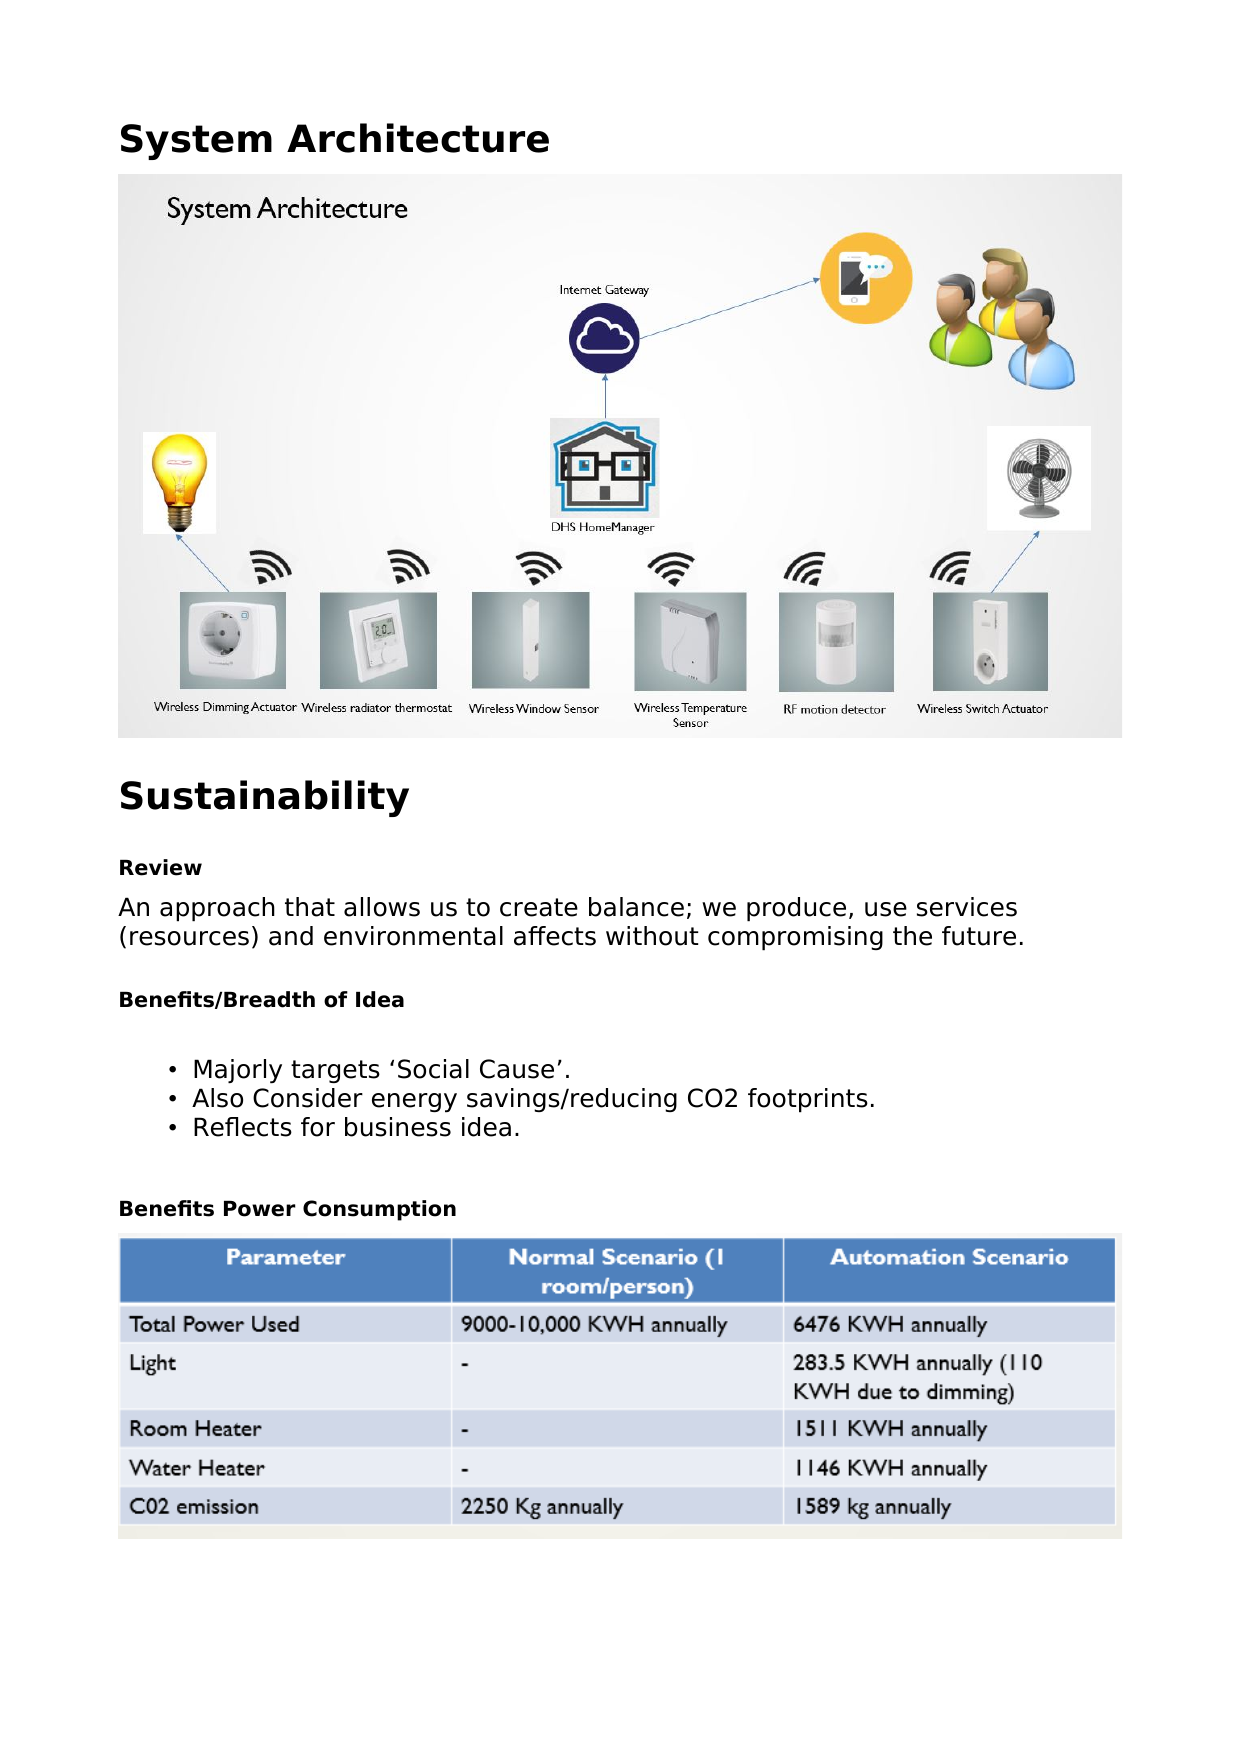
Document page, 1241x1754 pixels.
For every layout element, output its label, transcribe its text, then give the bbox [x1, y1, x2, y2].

list Majorly targets ‘Social Cause’. [177, 1055, 1122, 1084]
picture [118, 174, 1123, 738]
list Reflects for business idea. [177, 1113, 1122, 1142]
text An approach that allows us to create balance; we produce, use services (resources) and environmental affects without compromising the future. [118, 893, 1122, 951]
subtitle Benefits Power Consumption [118, 1197, 1122, 1221]
subtitle Benefits/Breadth of Idea [118, 988, 1122, 1013]
picture [118, 1233, 1123, 1539]
subtitle Sustainability [118, 775, 1122, 818]
list Also Consider energy savings/reducing CO2 footprints. [177, 1084, 1122, 1113]
subtitle System Architecture [118, 118, 1122, 162]
subtitle Review [118, 856, 1122, 880]
